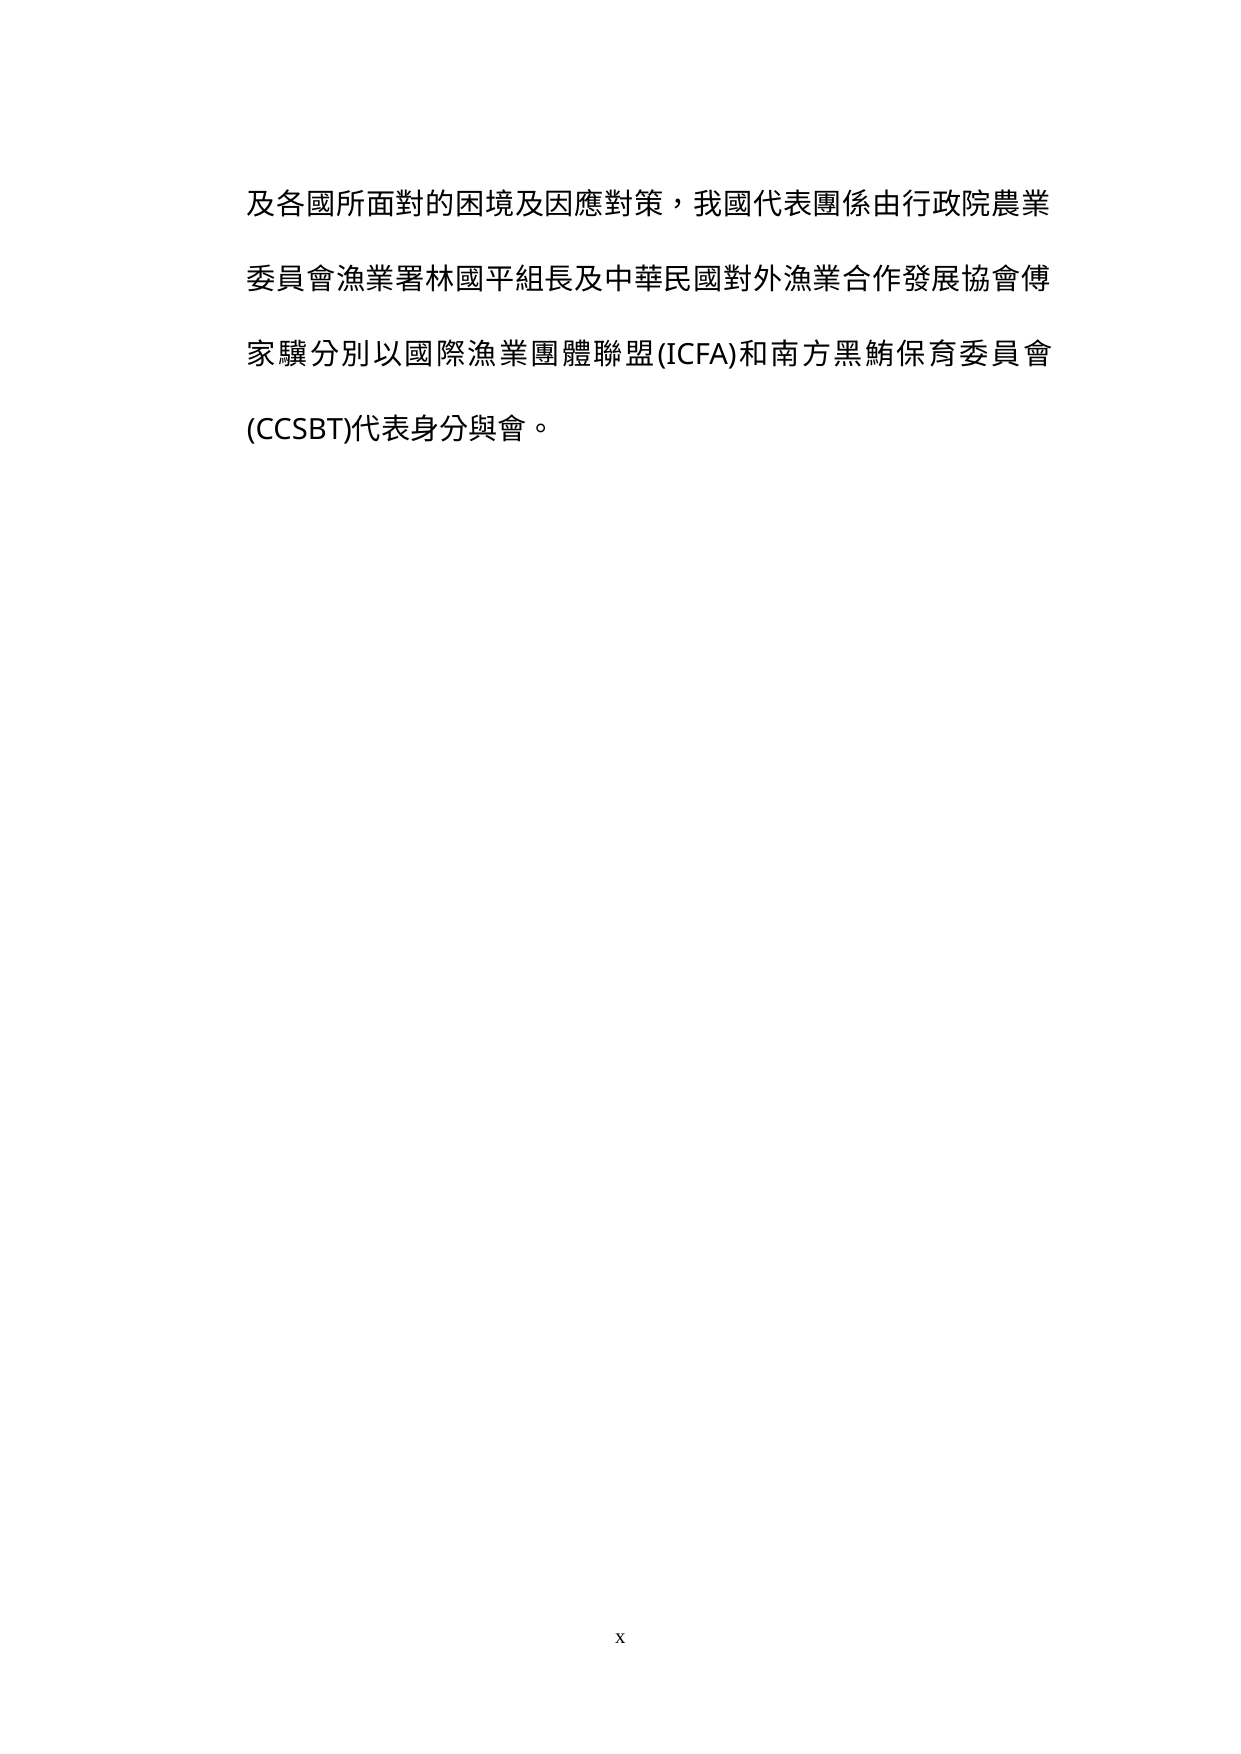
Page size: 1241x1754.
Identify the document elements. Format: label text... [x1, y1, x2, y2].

text 及各國所面對的困境及因應對策，我國代表團係由行政院農業委員會漁業署林國平組長及中華民國對外漁業合作發展協會傅家驥分別以國際漁業團體聯盟(ICFA)和南方黑鮪保育委員會(CCSBT)代表身分與會。 [247, 164, 1053, 464]
